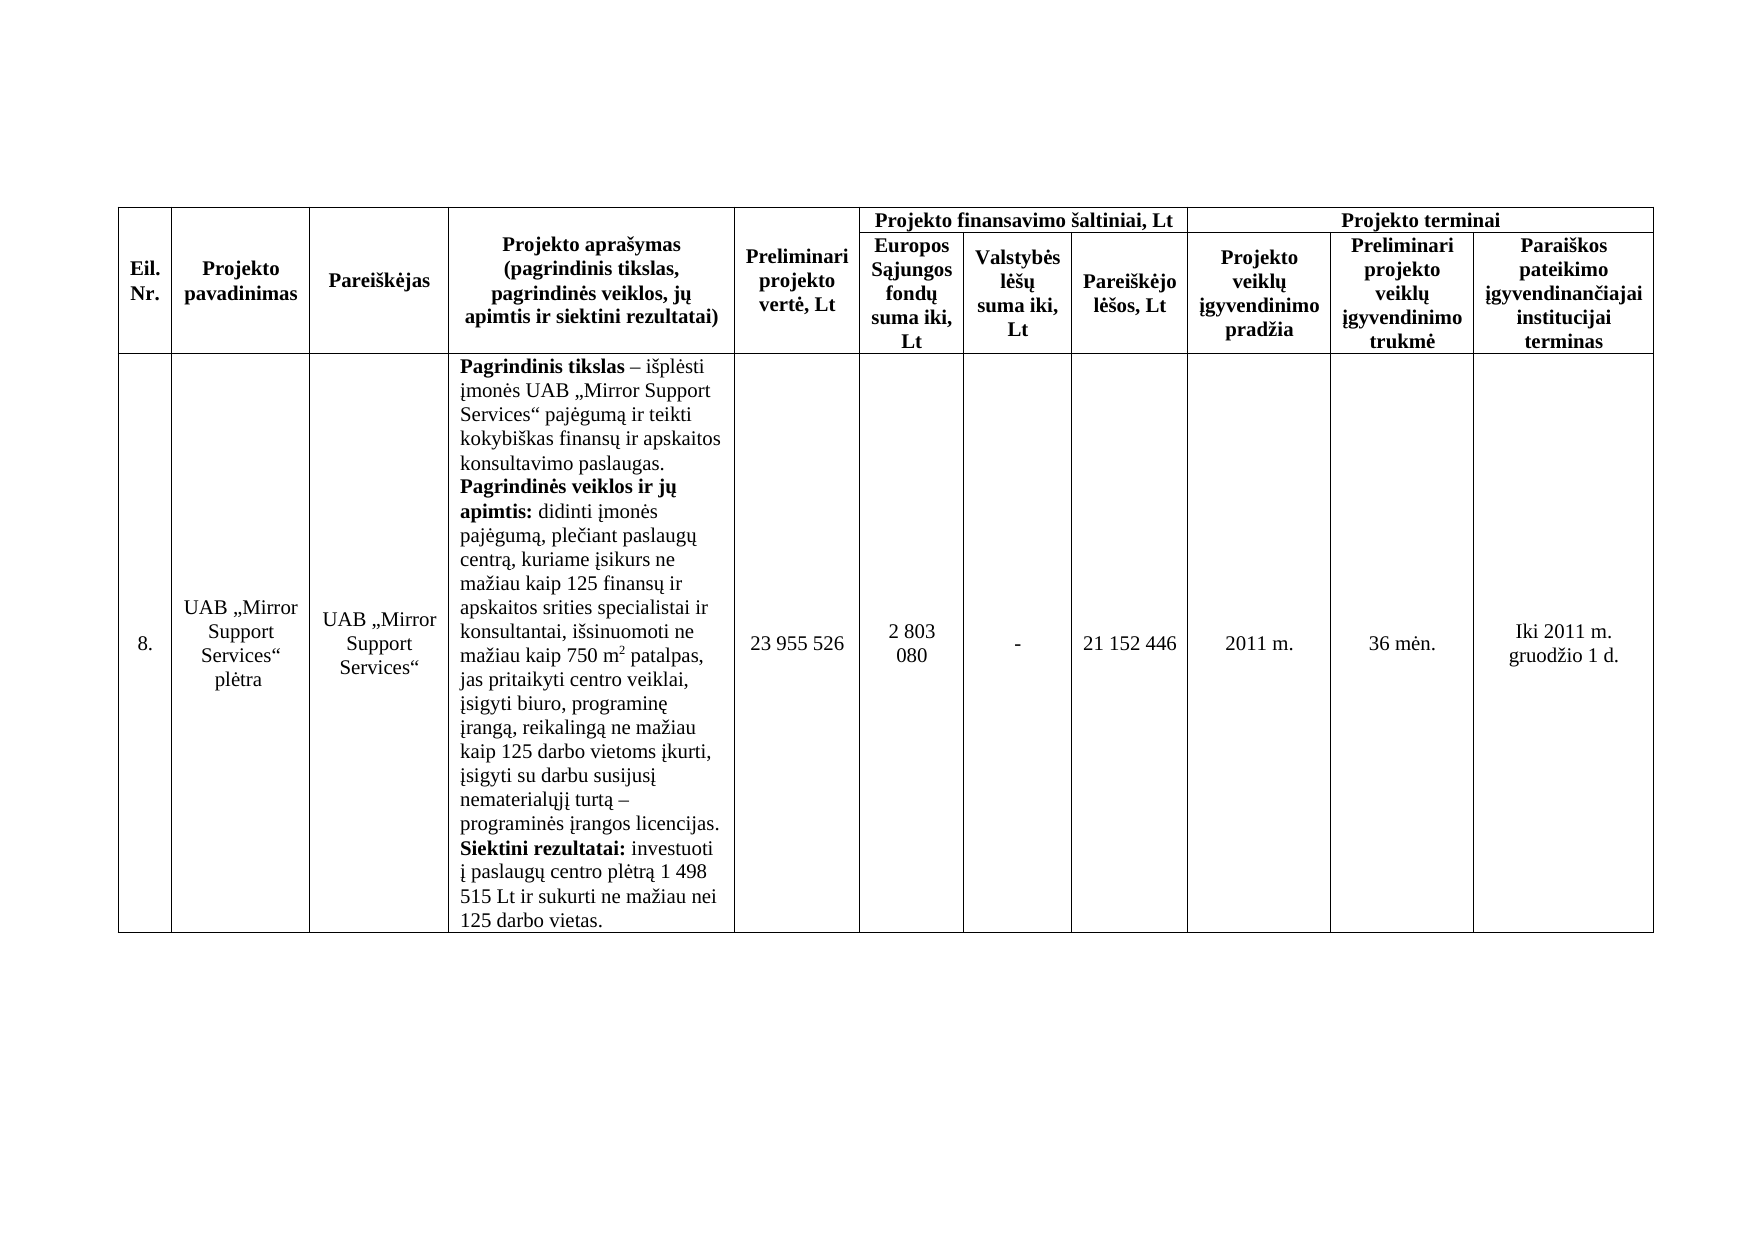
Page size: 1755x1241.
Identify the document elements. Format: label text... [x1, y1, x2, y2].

table_cell 8. [119, 354, 171, 932]
table_header Projekto aprašymas (pagrindinis tikslas, pagrindinės veiklos, jų apimtis ir siektini rezultatai) [449, 208, 734, 353]
table_cell Paraiškos pateikimo įgyvendinančiajai institucijai terminas [1474, 233, 1653, 353]
table_header Projekto terminai [1188, 208, 1653, 232]
table_cell 36 mėn. [1331, 354, 1473, 932]
table_cell 2011 m. [1188, 354, 1330, 932]
table_cell Iki 2011 m. gruodžio 1 d. [1474, 354, 1653, 932]
table_cell Projekto veiklų įgyvendinimo pradžia [1188, 233, 1330, 353]
table_header Pareiškėjas [310, 208, 448, 353]
table_cell Pagrindinis tikslas – išplėsti įmonės UAB „Mirror Support Services“ pajėgumą ir teikti kokybiškas finansų ir apskaitos konsultavimo paslaugas. Pagrindinės veiklos ir jų apimtis: didinti įmonės pajėgumą, plečiant paslaugų centrą, kuriame įsikurs ne mažiau kaip 125 finansų ir apskaitos srities specialistai ir konsultantai, išsinuomoti ne mažiau kaip 750 m2 patalpas, jas pritaikyti centro veiklai, įsigyti biuro, programinę įrangą, reikalingą ne mažiau kaip 125 darbo vietoms įkurti, įsigyti su darbu susijusį nematerialųjį turtą – programinės įrangos licencijas. Siektini rezultatai: investuoti į paslaugų centro plėtrą 1 498 515 Lt ir sukurti ne mažiau nei 125 darbo vietas. [449, 354, 734, 932]
table_cell 2 803 080 [860, 354, 963, 932]
table_cell Europos Sąjungos fondų suma iki, Lt [860, 233, 963, 353]
table_cell 23 955 526 [735, 354, 859, 932]
table_header Eil. Nr. [119, 208, 171, 353]
table_cell 21 152 446 [1072, 354, 1187, 932]
table_header Projekto finansavimo šaltiniai, Lt [860, 208, 1187, 232]
table_header Projekto pavadinimas [172, 208, 309, 353]
table_cell Pareiškėjo lėšos, Lt [1072, 233, 1187, 353]
table_cell - [964, 354, 1071, 932]
table_cell UAB „Mirror Support Services“ plėtra [172, 354, 309, 932]
table_cell UAB „Mirror Support Services“ [310, 354, 448, 932]
table_header Preliminari projekto vertė, Lt [735, 208, 859, 353]
table_cell Preliminari projekto veiklų įgyvendinimo trukmė [1331, 233, 1473, 353]
table_cell Valstybės lėšų suma iki, Lt [964, 233, 1071, 353]
